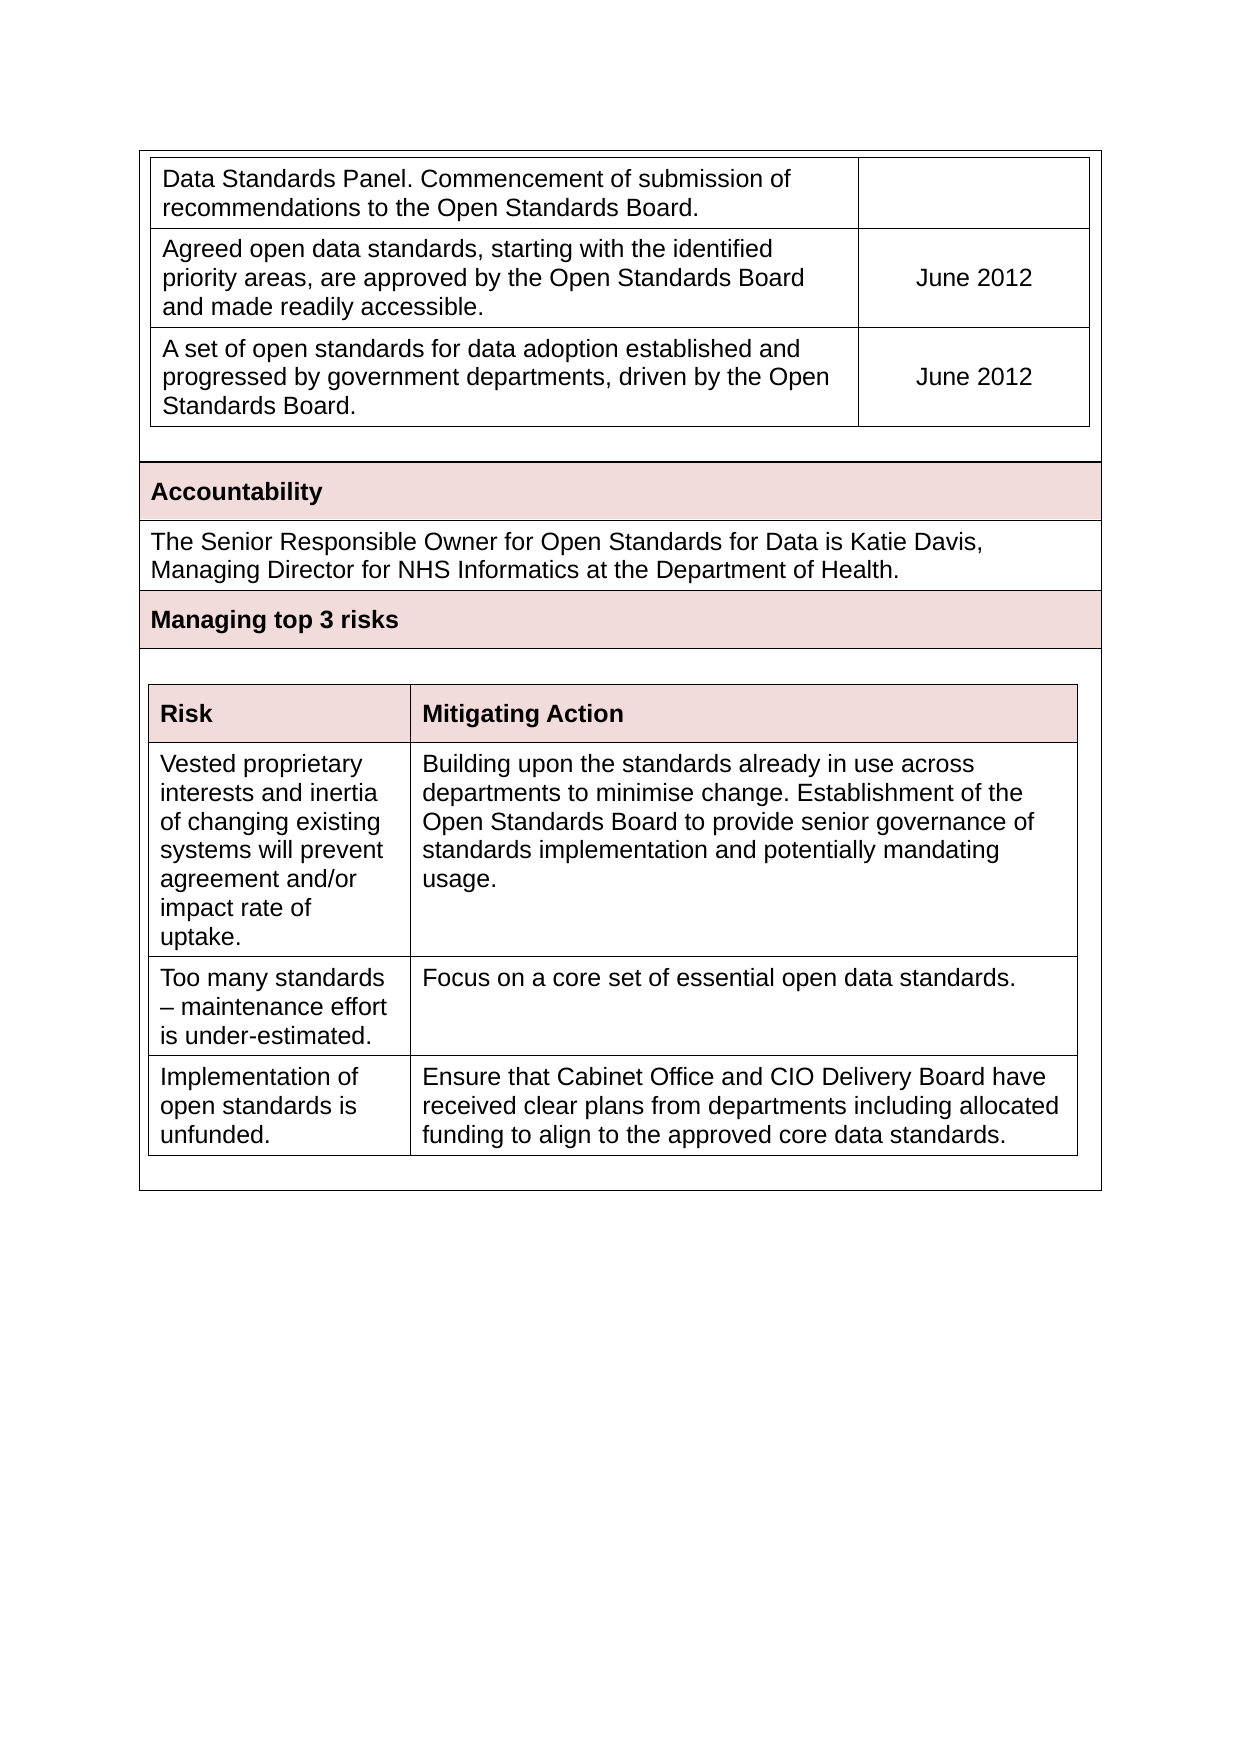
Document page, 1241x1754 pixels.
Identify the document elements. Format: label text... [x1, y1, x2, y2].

table_cell Implementation of open standards is unfunded. [149, 1056, 410, 1154]
table_cell June 2012 [859, 229, 1089, 327]
table_cell June 2012 [859, 328, 1089, 426]
table_cell Too many standards – maintenance effort is under-estimated. [149, 957, 410, 1055]
table_header Risk [149, 685, 410, 742]
table_cell Accountability [140, 463, 1101, 519]
table_cell Agreed open data standards, starting with the identified priority areas, are approved by the Open Standards Board and made readily accessible. [151, 229, 858, 327]
table_cell [859, 158, 1089, 227]
table_cell Data Standards Panel. Commencement of submission of recommendations to the Open Standards Board. [151, 158, 858, 227]
table_cell Focus on a core set of essential open data standards. [411, 957, 1077, 1055]
table_cell Ensure that Cabinet Office and CIO Delivery Board have received clear plans from departments including allocated funding to align to the approved core data standards. [411, 1056, 1077, 1154]
table_cell Building upon the standards already in use across departments to minimise change. Establishment of the Open Standards Board to provide senior governance of standards implementation and potentially mandating usage. [411, 743, 1077, 956]
table_cell [140, 649, 1101, 1190]
table_cell A set of open standards for data adoption established and progressed by government departments, driven by the Open Standards Board. [151, 328, 858, 426]
table_cell Managing top 3 risks [140, 591, 1101, 648]
table_cell The Senior Responsible Owner for Open Standards for Data is Katie Davis, Managing Director for NHS Informatics at the Department of Health. [140, 521, 1101, 590]
table_cell Vested proprietary interests and inertia of changing existing systems will prevent agreement and/or impact rate of uptake. [149, 743, 410, 956]
table_header Mitigating Action [411, 685, 1077, 742]
table_cell [140, 151, 1101, 461]
